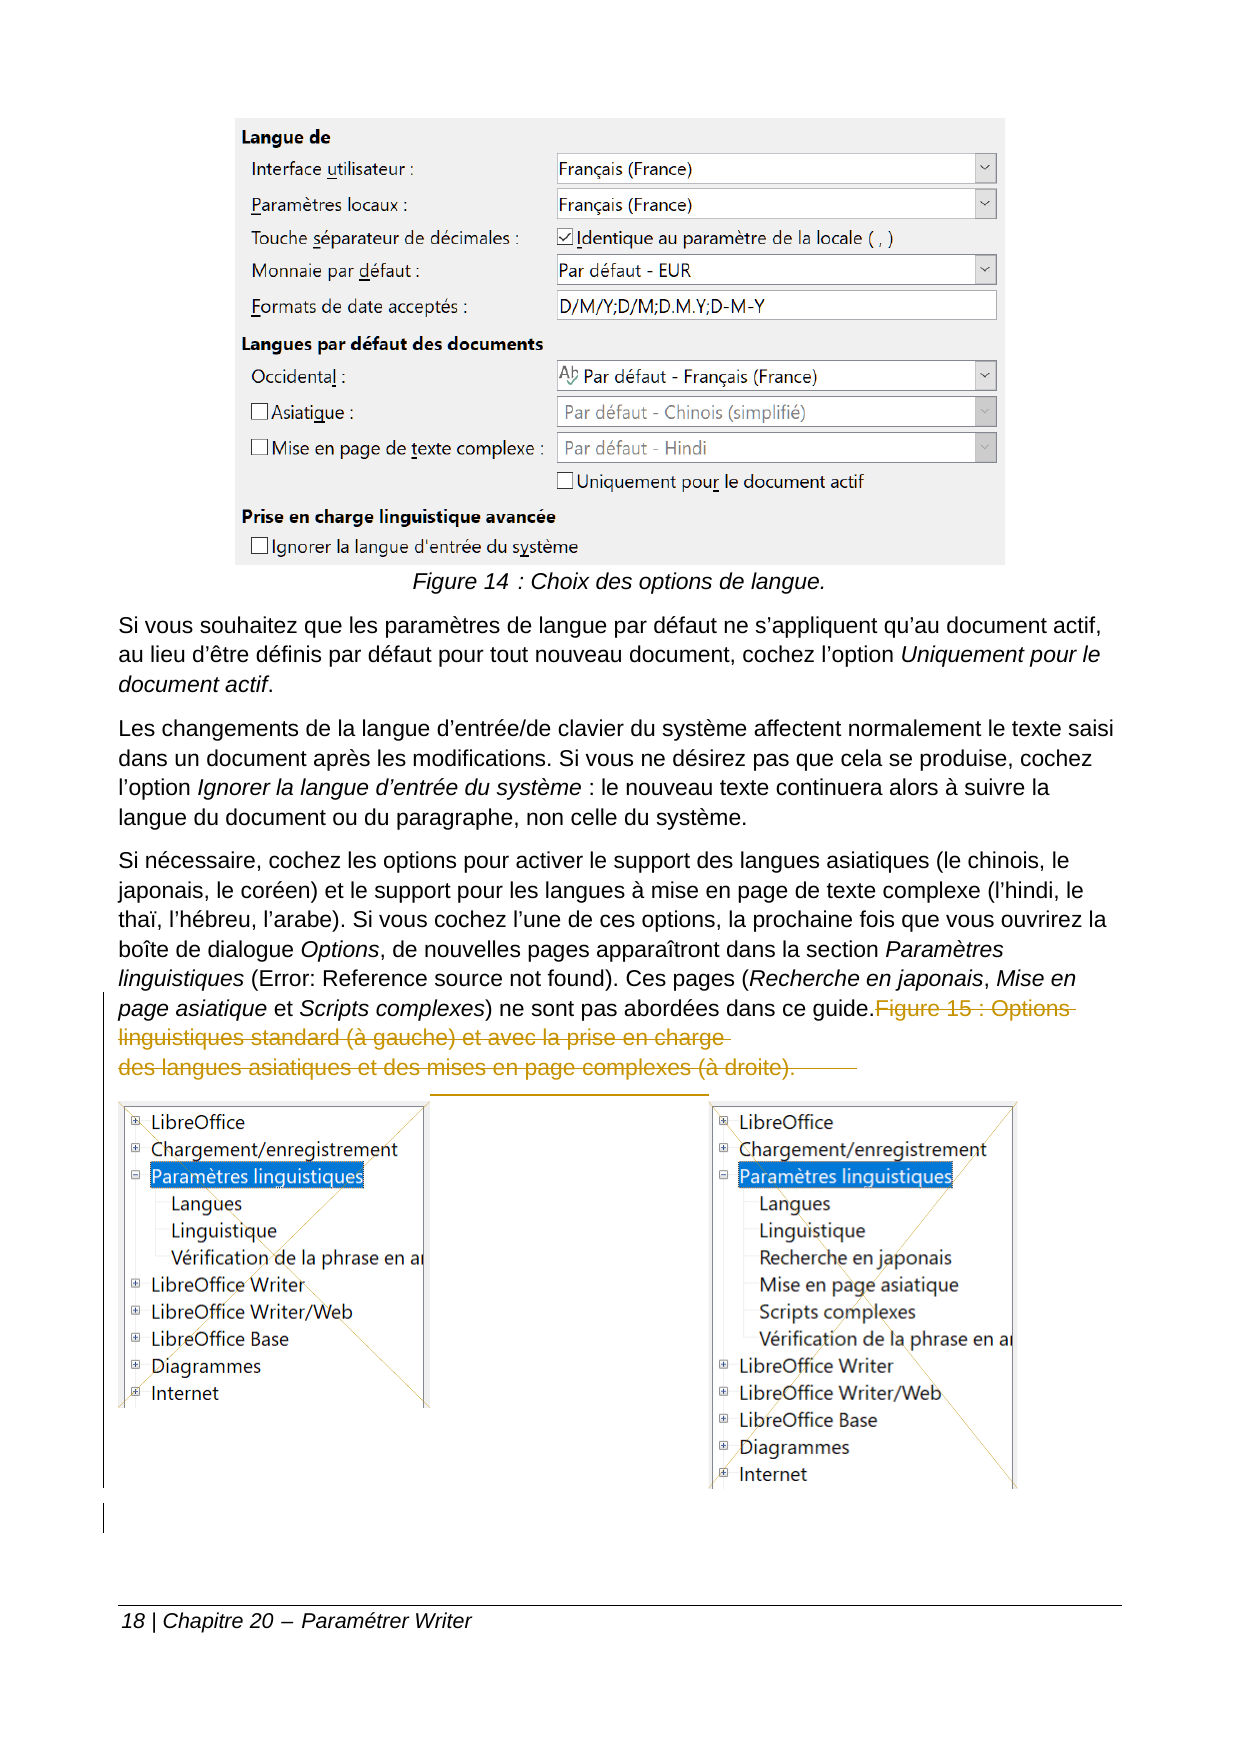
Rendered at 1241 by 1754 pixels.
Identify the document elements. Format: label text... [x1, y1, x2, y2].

text Figure 14 : Choix des options de langue. [118, 564, 1122, 594]
picture [119, 1256, 429, 1408]
picture [864, 1103, 1018, 1487]
picture [710, 1101, 1016, 1293]
text Si nécessaire, cochez les options pour activer le support des langues asiatiques (le chinois, le japonais, le coréen) et le support pour les langues à mise en page de texte complexe (l’hindi, le thaï, l’hébreu, l’arabe). Si vous cochez l’une de ces options, la prochaine fois que vous ouvrirez la boîte de dialogue Options, de nouvelles pages apparaîtront dans la section Paramètres linguistiques (Erreur : source de la référence non trouvée). Ces pages (Recherche en japonais, Mise en page asiatique et Scripts complexes) ne sont pas abordées dans ce guide. [118, 844, 1122, 1488]
text Les changements de la langue d’entrée/de clavier du système affectent normalement le texte saisi dans un document après les modifications. Si vous ne désirez pas que cela se produise, cochez l’option Ignorer la langue d’entrée du système : le nouveau texte continuera alors à suivre la langue du document ou du paragraphe, non celle du système. [118, 712, 1122, 830]
picture [119, 1101, 429, 1253]
picture [708, 1103, 862, 1487]
picture [235, 118, 1006, 565]
text Si vous souhaitez que les paramètres de langue par défaut ne s’appliquent qu’au document actif, au lieu d’être définis par défaut pour tout nouveau document, cochez l’option Uniquement pour le document actif. [118, 609, 1122, 697]
picture [275, 1103, 430, 1406]
picture [710, 1297, 1016, 1489]
picture [118, 1103, 273, 1406]
